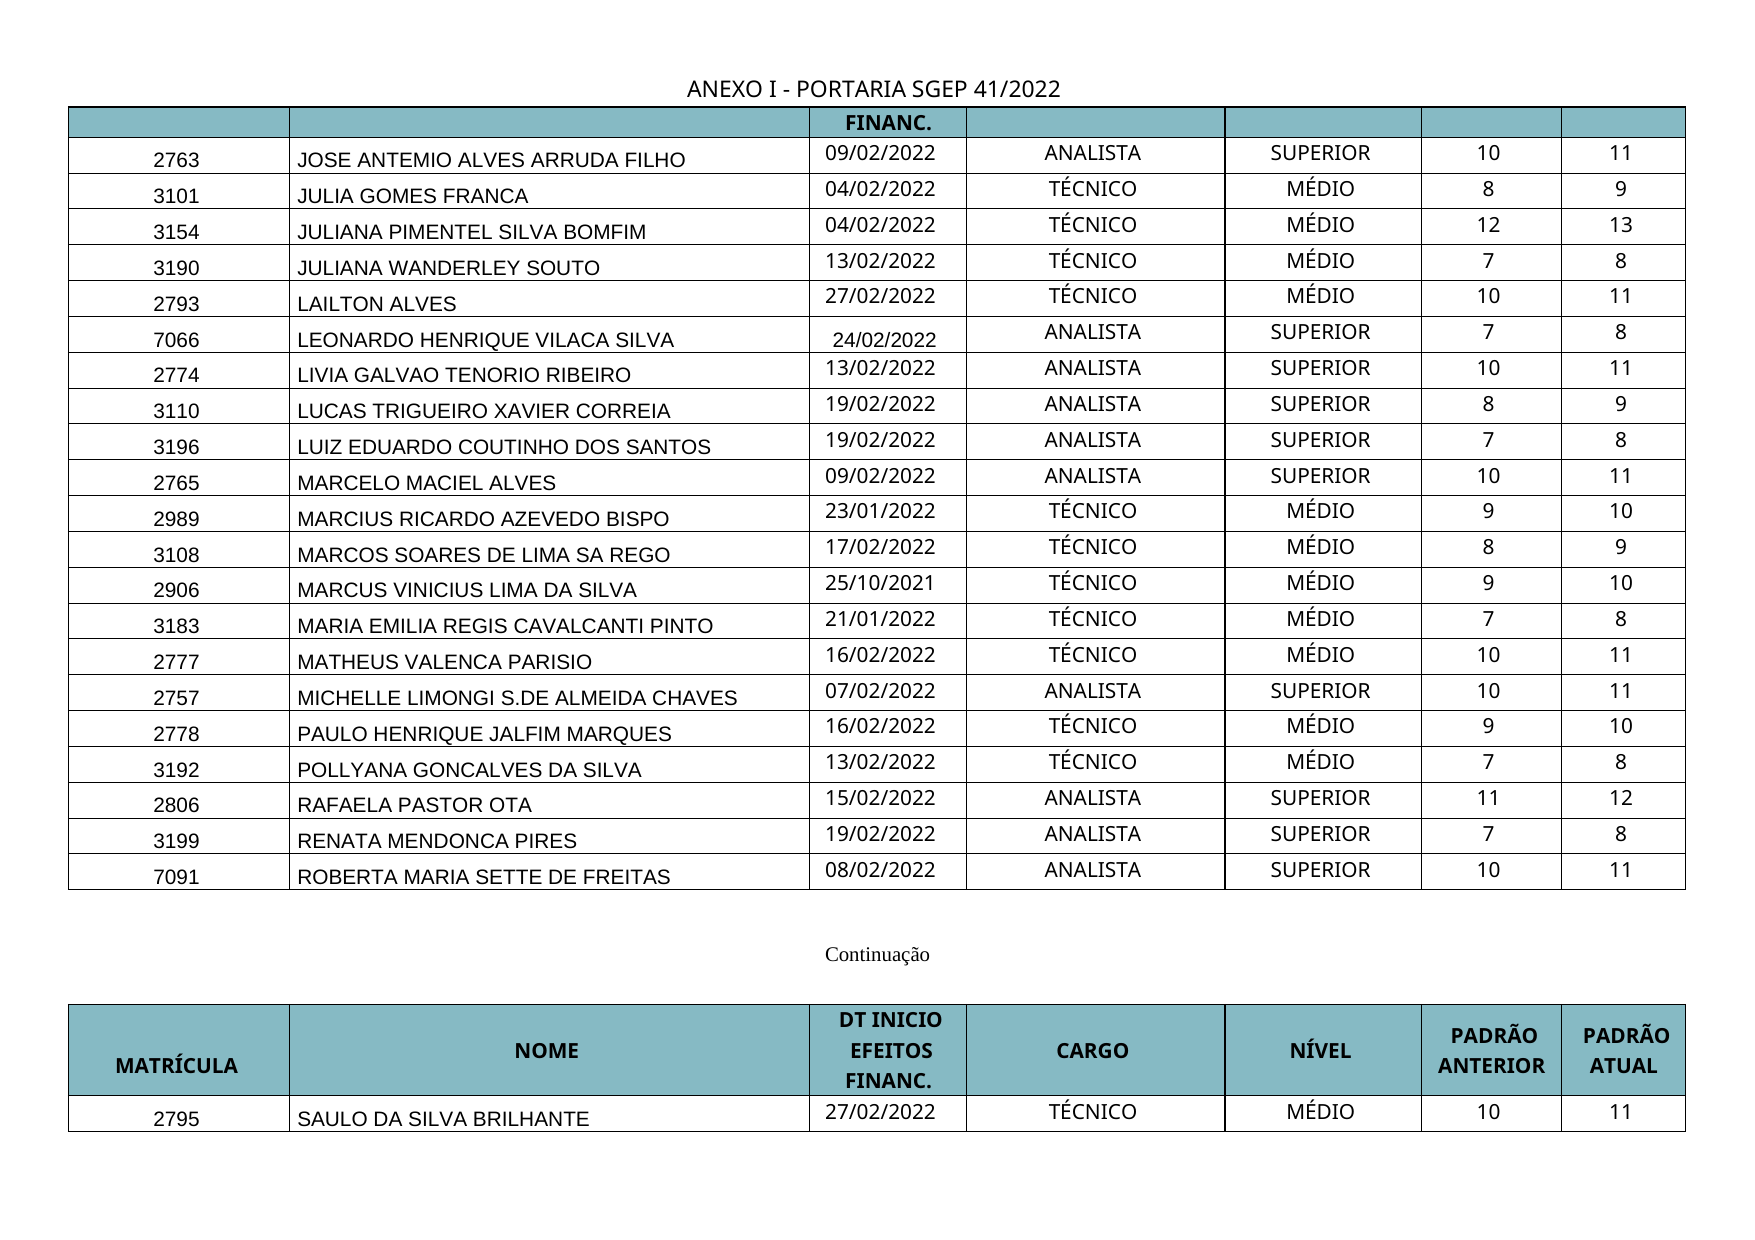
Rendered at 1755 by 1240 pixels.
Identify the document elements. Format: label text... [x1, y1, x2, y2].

table_cell JOSE ANTEMIO ALVES ARRUDA FILHO [290, 138, 809, 173]
table_header [1422, 108, 1561, 137]
table_cell SUPERIOR [1226, 819, 1421, 853]
table_cell 13 [1562, 209, 1685, 244]
table_cell ANALISTA [967, 854, 1224, 889]
table_cell MÉDIO [1226, 639, 1421, 674]
table_cell SUPERIOR [1226, 138, 1421, 173]
table_header FINANC. [810, 108, 966, 137]
table_cell 7 [1422, 747, 1561, 782]
table_cell MÉDIO [1226, 174, 1421, 208]
table_cell MÉDIO [1226, 604, 1421, 638]
table_cell RAFAELA PASTOR OTA [290, 783, 809, 818]
table_cell 10 [1562, 568, 1685, 603]
table_cell 8 [1562, 747, 1685, 782]
table_cell MÉDIO [1226, 568, 1421, 603]
table_cell ANALISTA [967, 460, 1224, 495]
table_cell 12 [1422, 209, 1561, 244]
table_cell MÉDIO [1226, 747, 1421, 782]
table_cell 8 [1562, 424, 1685, 459]
table_cell 08/02/2022 [810, 854, 966, 889]
table_header NÍVEL [1226, 1005, 1421, 1095]
table_cell 11 [1562, 281, 1685, 316]
table_cell 2793 [69, 281, 289, 316]
table_cell 27/02/2022 [810, 1096, 966, 1131]
table_cell 16/02/2022 [810, 639, 966, 674]
table_cell SUPERIOR [1226, 353, 1421, 388]
table_cell 04/02/2022 [810, 209, 966, 244]
table_cell TÉCNICO [967, 604, 1224, 638]
table_cell 3196 [69, 424, 289, 459]
table_cell 2989 [69, 496, 289, 531]
table_cell ROBERTA MARIA SETTE DE FREITAS [290, 854, 809, 889]
table_cell ANALISTA [967, 389, 1224, 423]
table_cell SUPERIOR [1226, 424, 1421, 459]
table_cell MARCIUS RICARDO AZEVEDO BISPO [290, 496, 809, 531]
table_cell SAULO DA SILVA BRILHANTE [290, 1096, 809, 1131]
table_cell 8 [1422, 174, 1561, 208]
table_header [967, 108, 1224, 137]
table_cell 10 [1422, 675, 1561, 710]
table_cell 2777 [69, 639, 289, 674]
table_cell 16/02/2022 [810, 711, 966, 746]
text Continuação [148, 942, 930, 966]
table_header [1226, 108, 1421, 137]
table_cell 3108 [69, 532, 289, 567]
table_cell 10 [1422, 639, 1561, 674]
table_cell TÉCNICO [967, 639, 1224, 674]
table_cell 10 [1562, 711, 1685, 746]
table_cell 11 [1562, 138, 1685, 173]
table_cell 09/02/2022 [810, 460, 966, 495]
table_cell 9 [1422, 496, 1561, 531]
table_cell ANALISTA [967, 819, 1224, 853]
table_cell 13/02/2022 [810, 353, 966, 388]
table_cell 10 [1422, 1096, 1561, 1131]
table_cell 12 [1562, 783, 1685, 818]
table_cell 11 [1422, 783, 1561, 818]
table_cell 2763 [69, 138, 289, 173]
table_header PADRÃO ATUAL [1562, 1005, 1685, 1095]
table_cell SUPERIOR [1226, 783, 1421, 818]
table_cell 7 [1422, 245, 1561, 280]
table_cell 11 [1562, 353, 1685, 388]
table_cell TÉCNICO [967, 532, 1224, 567]
table_cell ANALISTA [967, 317, 1224, 352]
table_cell 9 [1562, 174, 1685, 208]
table_cell ANALISTA [967, 138, 1224, 173]
table_cell 24/02/2022 [810, 317, 966, 352]
table_cell 2795 [69, 1096, 289, 1131]
table_cell 17/02/2022 [810, 532, 966, 567]
table_cell SUPERIOR [1226, 389, 1421, 423]
table_cell 7 [1422, 604, 1561, 638]
table_cell 3192 [69, 747, 289, 782]
table_cell 19/02/2022 [810, 389, 966, 423]
table_cell ANALISTA [967, 424, 1224, 459]
table_cell 10 [1422, 854, 1561, 889]
table_cell SUPERIOR [1226, 675, 1421, 710]
table_cell 7091 [69, 854, 289, 889]
table_cell 10 [1422, 460, 1561, 495]
table_cell RENATA MENDONCA PIRES [290, 819, 809, 853]
table_cell 3190 [69, 245, 289, 280]
table_cell MÉDIO [1226, 711, 1421, 746]
table_cell ANALISTA [967, 675, 1224, 710]
table_cell 04/02/2022 [810, 174, 966, 208]
table_cell 8 [1562, 819, 1685, 853]
table_cell 13/02/2022 [810, 245, 966, 280]
table_cell 15/02/2022 [810, 783, 966, 818]
table_cell SUPERIOR [1226, 317, 1421, 352]
table_cell MÉDIO [1226, 532, 1421, 567]
table_cell 2774 [69, 353, 289, 388]
table_cell 2778 [69, 711, 289, 746]
table_cell 8 [1562, 245, 1685, 280]
table_cell TÉCNICO [967, 174, 1224, 208]
table_cell 3154 [69, 209, 289, 244]
table_cell MARIA EMILIA REGIS CAVALCANTI PINTO [290, 604, 809, 638]
table_cell 9 [1422, 711, 1561, 746]
table_cell 23/01/2022 [810, 496, 966, 531]
table_header PADRÃO ANTERIOR [1422, 1005, 1561, 1095]
table_cell 9 [1422, 568, 1561, 603]
table_cell 11 [1562, 1096, 1685, 1131]
table_cell 3101 [69, 174, 289, 208]
table_cell 11 [1562, 639, 1685, 674]
table_cell 2757 [69, 675, 289, 710]
table_cell TÉCNICO [967, 747, 1224, 782]
table_cell MÉDIO [1226, 496, 1421, 531]
table_header [290, 108, 809, 137]
table_cell ANALISTA [967, 353, 1224, 388]
table_cell SUPERIOR [1226, 854, 1421, 889]
table_cell 11 [1562, 460, 1685, 495]
table_cell MÉDIO [1226, 245, 1421, 280]
table_cell LUIZ EDUARDO COUTINHO DOS SANTOS [290, 424, 809, 459]
table_cell 09/02/2022 [810, 138, 966, 173]
table_cell LIVIA GALVAO TENORIO RIBEIRO [290, 353, 809, 388]
table_cell 25/10/2021 [810, 568, 966, 603]
table_header [69, 108, 289, 137]
table_cell LAILTON ALVES [290, 281, 809, 316]
table_cell LUCAS TRIGUEIRO XAVIER CORREIA [290, 389, 809, 423]
table_cell 7 [1422, 317, 1561, 352]
table_cell 3183 [69, 604, 289, 638]
table_cell MÉDIO [1226, 209, 1421, 244]
table_cell MÉDIO [1226, 281, 1421, 316]
table_cell 7 [1422, 424, 1561, 459]
table_cell TÉCNICO [967, 568, 1224, 603]
table_cell 10 [1422, 353, 1561, 388]
table_cell TÉCNICO [967, 1096, 1224, 1131]
table_cell TÉCNICO [967, 245, 1224, 280]
table_cell 8 [1562, 317, 1685, 352]
table_cell 19/02/2022 [810, 424, 966, 459]
table_cell MICHELLE LIMONGI S.DE ALMEIDA CHAVES [290, 675, 809, 710]
table_cell 2806 [69, 783, 289, 818]
table_cell JULIANA PIMENTEL SILVA BOMFIM [290, 209, 809, 244]
table_cell 9 [1562, 532, 1685, 567]
table_header [1562, 108, 1685, 137]
table_header MATRÍCULA [69, 1005, 289, 1095]
table_cell POLLYANA GONCALVES DA SILVA [290, 747, 809, 782]
table_cell 8 [1562, 604, 1685, 638]
table_cell 10 [1422, 138, 1561, 173]
table_cell JULIANA WANDERLEY SOUTO [290, 245, 809, 280]
table_cell 21/01/2022 [810, 604, 966, 638]
table_cell TÉCNICO [967, 711, 1224, 746]
table_cell 2765 [69, 460, 289, 495]
table_cell 3199 [69, 819, 289, 853]
table_cell PAULO HENRIQUE JALFIM MARQUES [290, 711, 809, 746]
table_header NOME [290, 1005, 809, 1095]
table_cell ANALISTA [967, 783, 1224, 818]
table_header DT INICIO EFEITOS FINANC. [810, 1005, 966, 1095]
table_cell TÉCNICO [967, 281, 1224, 316]
table_cell 07/02/2022 [810, 675, 966, 710]
table_cell MATHEUS VALENCA PARISIO [290, 639, 809, 674]
table_cell 10 [1562, 496, 1685, 531]
table_cell 8 [1422, 389, 1561, 423]
table_cell 3110 [69, 389, 289, 423]
table_cell 11 [1562, 675, 1685, 710]
table_cell 7 [1422, 819, 1561, 853]
table_cell MARCELO MACIEL ALVES [290, 460, 809, 495]
table_cell 2906 [69, 568, 289, 603]
table_cell 13/02/2022 [810, 747, 966, 782]
table_cell 7066 [69, 317, 289, 352]
table_cell MARCOS SOARES DE LIMA SA REGO [290, 532, 809, 567]
table_cell TÉCNICO [967, 496, 1224, 531]
table_header CARGO [967, 1005, 1224, 1095]
table_cell 10 [1422, 281, 1561, 316]
table_cell 8 [1422, 532, 1561, 567]
table_cell 9 [1562, 389, 1685, 423]
table_cell MÉDIO [1226, 1096, 1421, 1131]
table_cell 11 [1562, 854, 1685, 889]
table_cell MARCUS VINICIUS LIMA DA SILVA [290, 568, 809, 603]
table_cell 27/02/2022 [810, 281, 966, 316]
table_cell LEONARDO HENRIQUE VILACA SILVA [290, 317, 809, 352]
table_cell JULIA GOMES FRANCA [290, 174, 809, 208]
table_cell 19/02/2022 [810, 819, 966, 853]
table_cell TÉCNICO [967, 209, 1224, 244]
table_cell SUPERIOR [1226, 460, 1421, 495]
